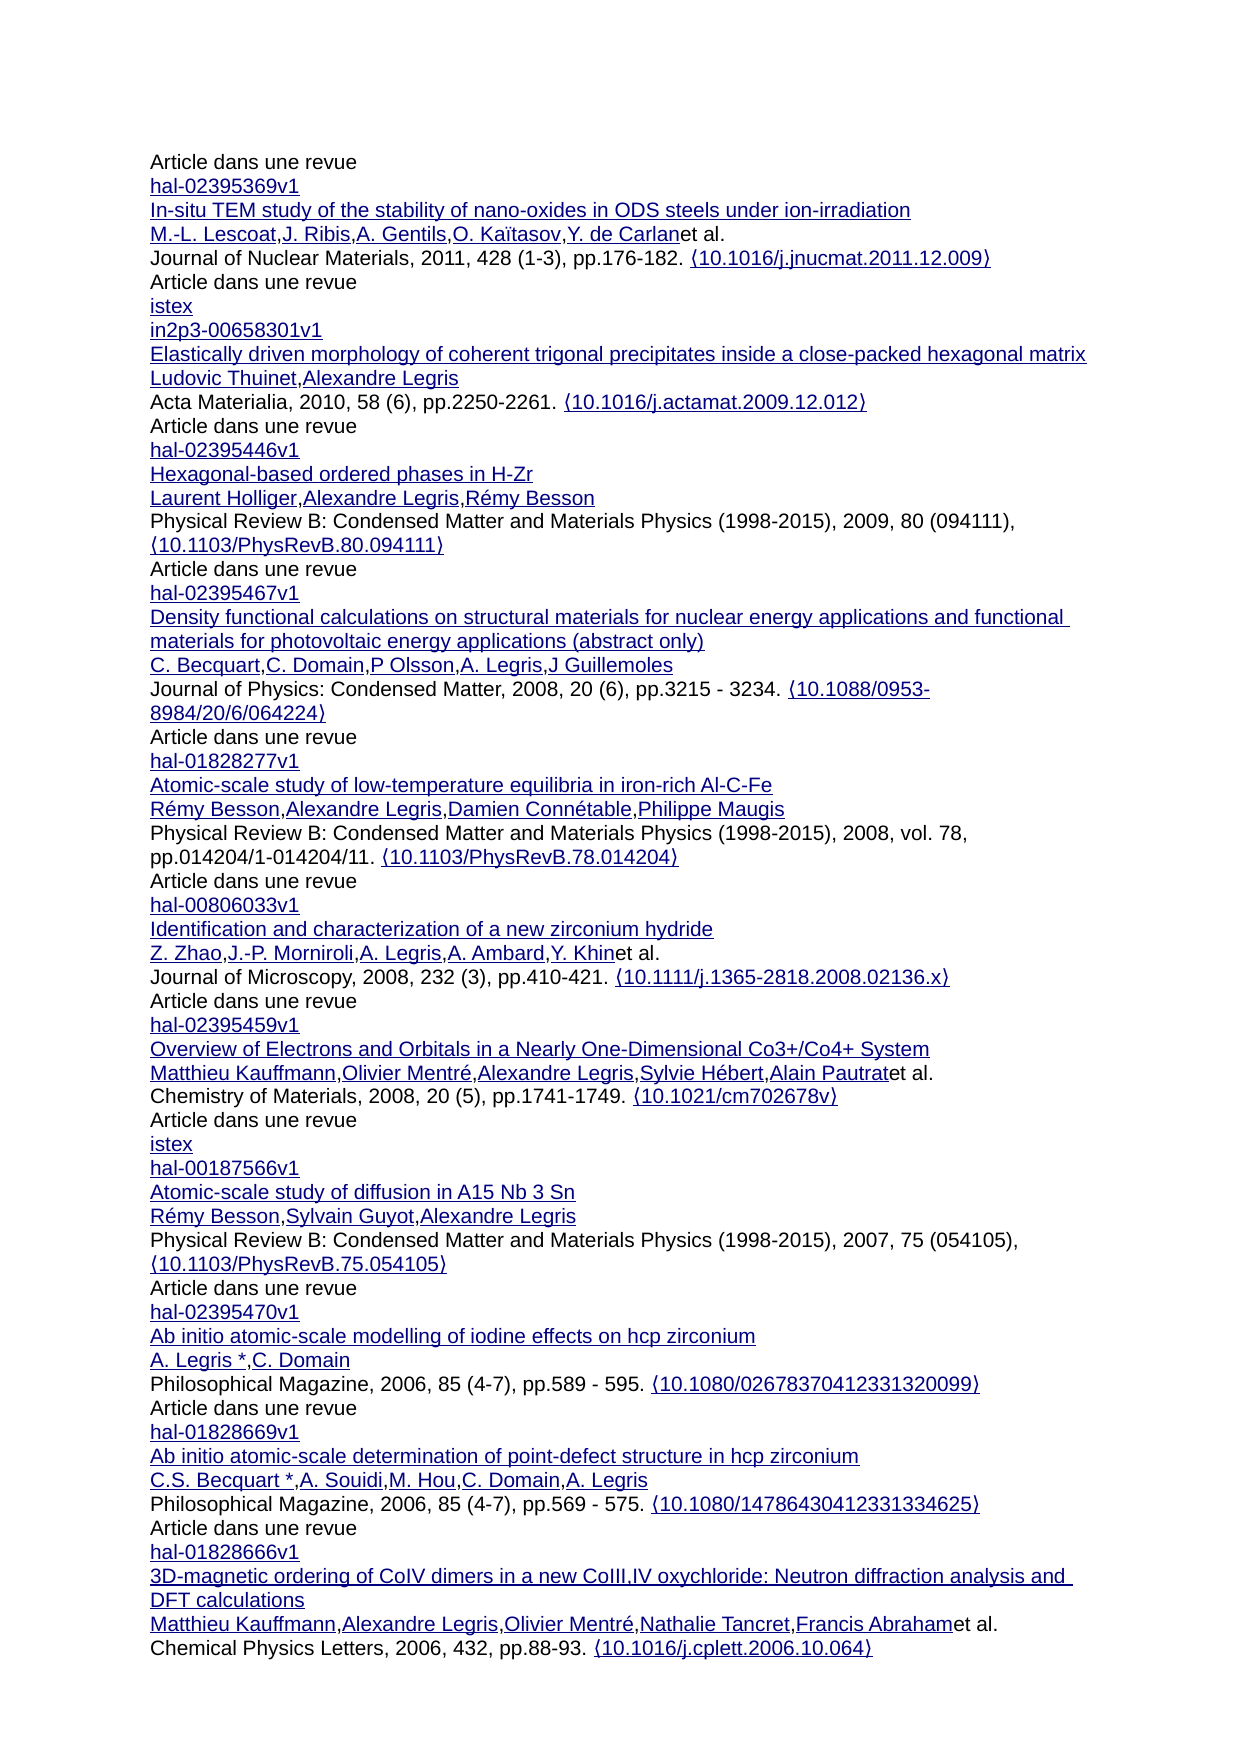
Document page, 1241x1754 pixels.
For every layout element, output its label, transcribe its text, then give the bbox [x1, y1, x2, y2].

table_cell Hexagonal-based ordered phases in H-Zr Laurent Holliger,Alexandre Legris,Rémy Besson Physical Review B: Condensed Matter and Materials Physics (1998-2015), 2009, 80 (094111), ⟨10.1103/PhysRevB.80.094111⟩ Article dans une revue hal-02395467v1 [150, 461, 1090, 605]
table_cell Identification and characterization of a new zirconium hydride Z. Zhao,J.-P. Morniroli,A. Legris,A. Ambard,Y. Khinet al. Journal of Microscopy, 2008, 232 (3), pp.410-421. ⟨10.1111/j.1365-2818.2008.02136.x⟩ Article dans une revue hal-02395459v1 [150, 917, 1090, 1036]
table_cell Elastically driven morphology of coherent trigonal precipitates inside a close-packed hexagonal matrix Ludovic Thuinet,Alexandre Legris Acta Materialia, 2010, 58 (6), pp.2250-2261. ⟨10.1016/j.actamat.2009.12.012⟩ Article dans une revue hal-02395446v1 [150, 342, 1090, 461]
table_cell Atomic-scale study of diffusion in A15 Nb 3 Sn Rémy Besson,Sylvain Guyot,Alexandre Legris Physical Review B: Condensed Matter and Materials Physics (1998-2015), 2007, 75 (054105), ⟨10.1103/PhysRevB.75.054105⟩ Article dans une revue hal-02395470v1 [150, 1180, 1090, 1324]
table_cell Overview of Electrons and Orbitals in a Nearly One-Dimensional Co3+/Co4+ System Matthieu Kauffmann,Olivier Mentré,Alexandre Legris,Sylvie Hébert,Alain Pautratet al. Chemistry of Materials, 2008, 20 (5), pp.1741-1749. ⟨10.1021/cm702678v⟩ Article dans une revue istex hal-00187566v1 [150, 1036, 1090, 1180]
table_cell Density functional calculations on structural materials for nuclear energy applications and functional materials for photovoltaic energy applications (abstract only) C. Becquart,C. Domain,P Olsson,A. Legris,J Guillemoles Journal of Physics: Condensed Matter, 2008, 20 (6), pp.3215 - 3234. ⟨10.1088/0953-8984/20/6/064224⟩ Article dans une revue hal-01828277v1 [150, 605, 1090, 773]
table_cell In-situ TEM study of the stability of nano-oxides in ODS steels under ion-irradiation M.-L. Lescoat,J. Ribis,A. Gentils,O. Kaïtasov,Y. de Carlanet al. Journal of Nuclear Materials, 2011, 428 (1-3), pp.176-182. ⟨10.1016/j.jnucmat.2011.12.009⟩ Article dans une revue istex in2p3-00658301v1 [150, 198, 1090, 342]
table_cell Atomic-scale study of low-temperature equilibria in iron-rich Al-C-Fe Rémy Besson,Alexandre Legris,Damien Connétable,Philippe Maugis Physical Review B: Condensed Matter and Materials Physics (1998-2015), 2008, vol. 78, pp.014204/1-014204/11. ⟨10.1103/PhysRevB.78.014204⟩ Article dans une revue hal-00806033v1 [150, 773, 1090, 917]
table_cell Ab initio atomic-scale determination of point-defect structure in hcp zirconium C.S. Becquart *,A. Souidi,M. Hou,C. Domain,A. Legris Philosophical Magazine, 2006, 85 (4-7), pp.569 - 575. ⟨10.1080/14786430412331334625⟩ Article dans une revue hal-01828666v1 [150, 1444, 1090, 1563]
table_cell Ab initio atomic-scale modelling of iodine effects on hcp zirconium A. Legris *,C. Domain Philosophical Magazine, 2006, 85 (4-7), pp.589 - 595. ⟨10.1080/02678370412331320099⟩ Article dans une revue hal-01828669v1 [150, 1324, 1090, 1444]
table_cell Article dans une revue hal-02395369v1 [150, 150, 1090, 198]
table_cell 3D-magnetic ordering of CoIV dimers in a new CoIII,IV oxychloride: Neutron diffraction analysis and DFT calculations Matthieu Kauffmann,Alexandre Legris,Olivier Mentré,Nathalie Tancret,Francis Abrahamet al. Chemical Physics Letters, 2006, 432, pp.88-93. ⟨10.1016/j.cplett.2006.10.064⟩ [150, 1564, 1090, 1659]
